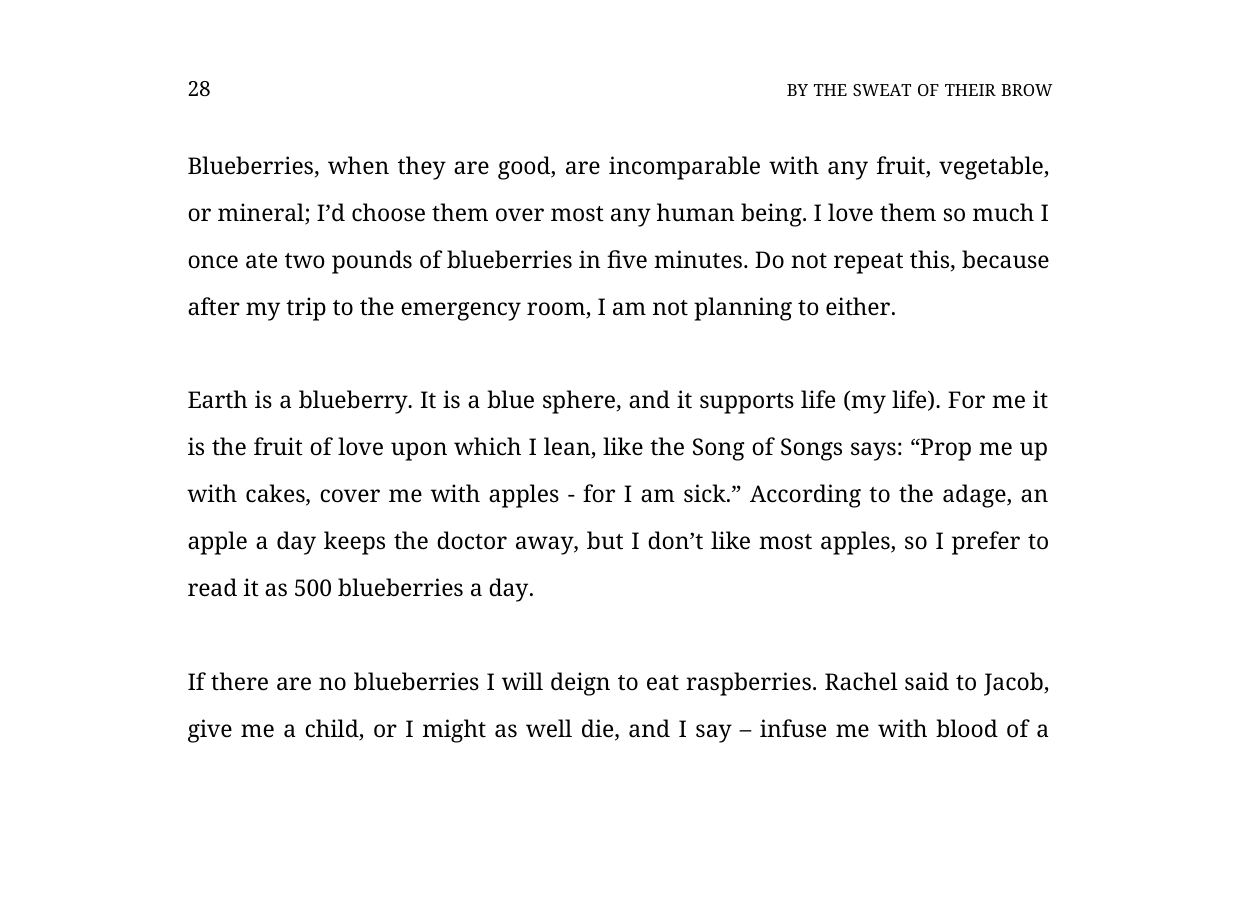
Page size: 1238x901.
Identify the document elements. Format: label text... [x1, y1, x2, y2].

text Earth is a blueberry. It is a blue sphere, and it supports life (my life). For me it is the fruit of love upon which I lean, like the Song of Songs says: “Prop me up with cakes, cover me with apples - for I am sick.” According to the adage, an apple a day keeps the doctor away, but I don’t like most apples, so I prefer to read it as 500 blueberries a day. [187, 384, 1051, 603]
text Blueberries, when they are good, are incomparable with any fruit, vegetable, or mineral; I’d choose them over most any human being. I love them so much I once ate two pounds of blueberries in five minutes. Do not repeat this, because after my trip to the emergency room, I am not planning to either. [187, 150, 1051, 322]
text If there are no blueberries I will deign to eat raspberries. Rachel said to Jacob, give me a child, or I might as well die, and I say – infuse me with blood of a [187, 666, 1051, 744]
